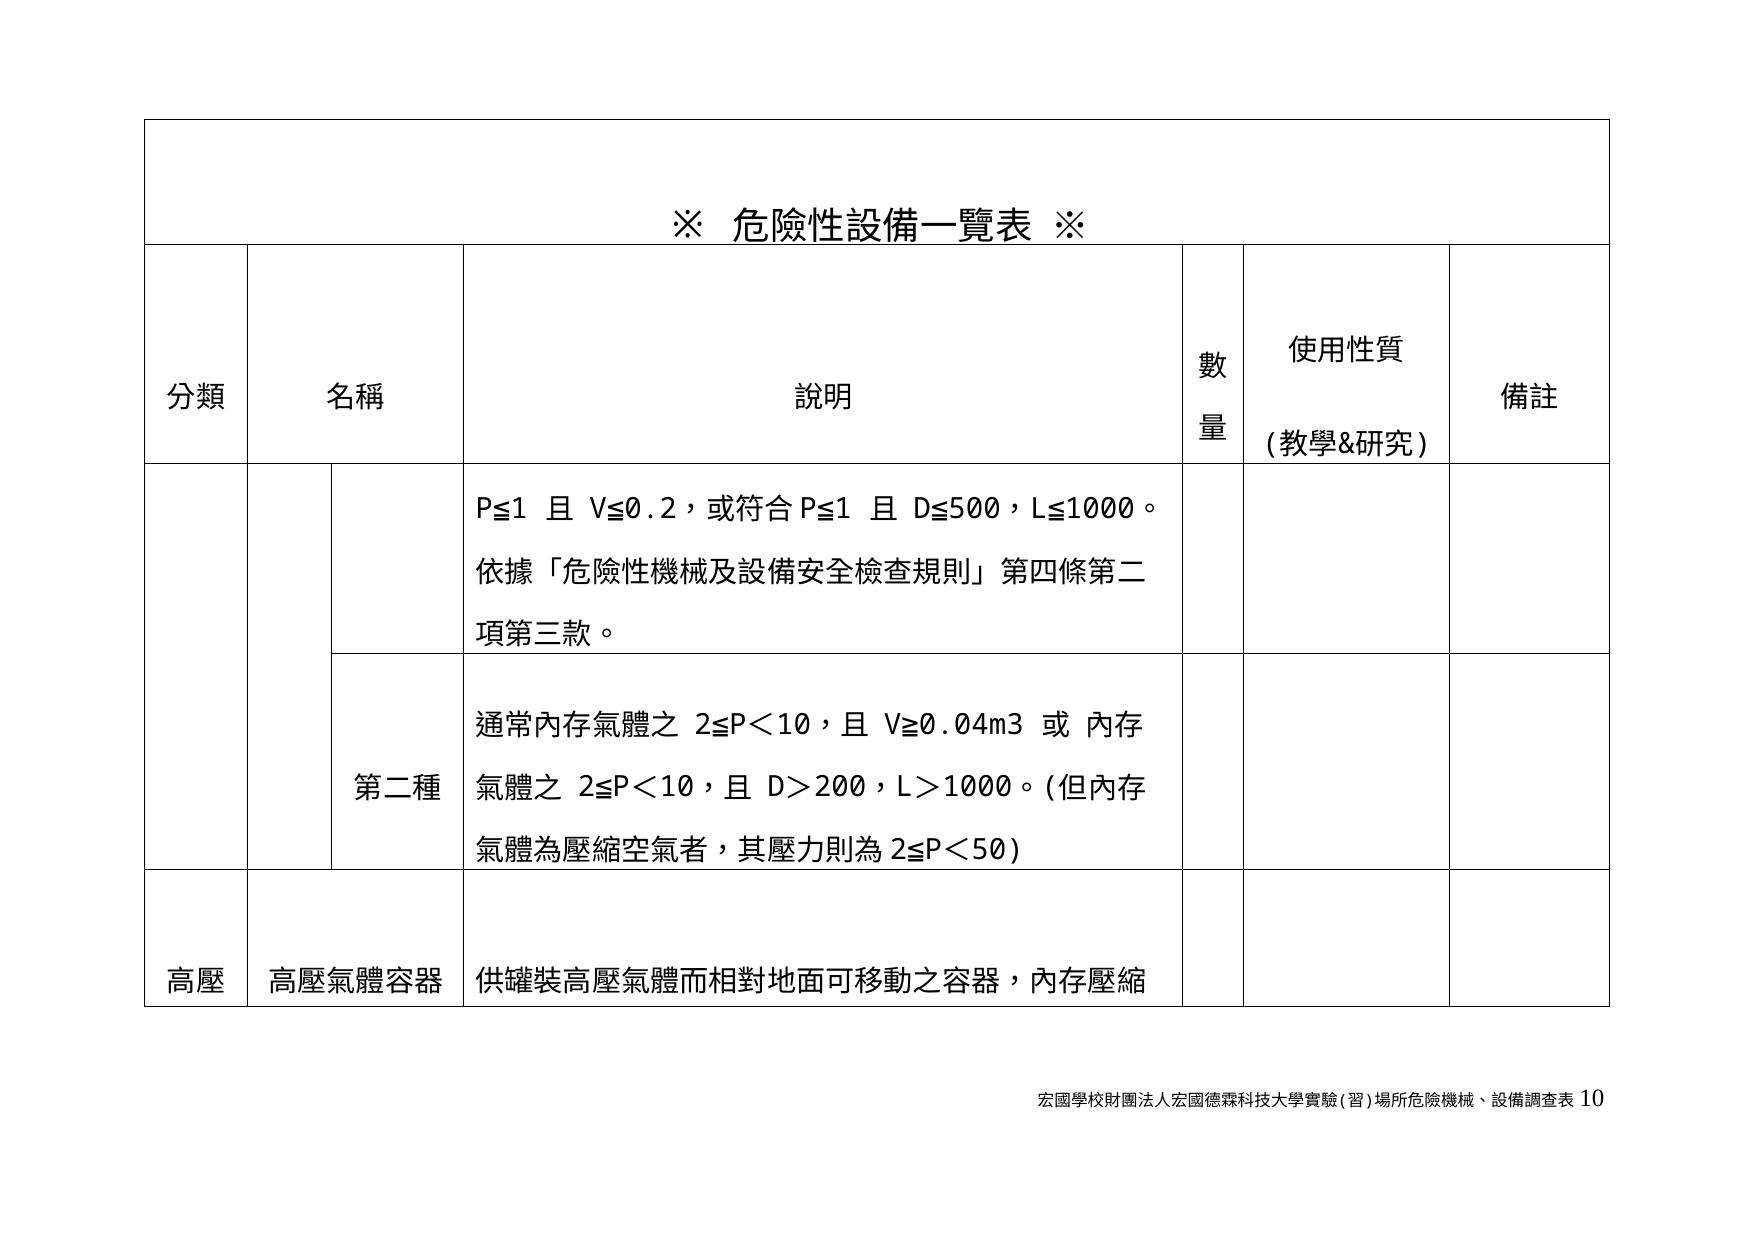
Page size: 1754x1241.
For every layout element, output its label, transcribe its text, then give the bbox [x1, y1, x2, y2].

table_cell [145, 464, 247, 869]
table_cell [1244, 464, 1449, 653]
table_cell [1244, 654, 1449, 869]
table_cell [1183, 870, 1243, 1006]
table_cell [1244, 870, 1449, 1006]
table_cell [1450, 654, 1609, 869]
table_cell 高壓 [145, 870, 247, 1006]
table_cell [1183, 654, 1243, 869]
table_cell 備註 [1450, 245, 1609, 463]
table_cell 分類 [145, 245, 247, 463]
table_cell 說明 [464, 245, 1182, 463]
table_cell 供罐裝高壓氣體而相對地面可移動之容器，內存壓縮 [464, 870, 1182, 1006]
table_cell [248, 464, 331, 869]
table_cell [1450, 464, 1609, 653]
table_cell [1450, 870, 1609, 1006]
table_cell [1183, 464, 1243, 653]
table_cell 第二種 [332, 654, 463, 869]
table_cell P≦1 且 V≦0.2，或符合P≦1 且 D≦500，L≦1000。依據「危險性機械及設備安全檢查規則」第四條第二項第三款。 [464, 464, 1182, 653]
table_cell 名稱 [248, 245, 463, 463]
table_cell 使用性質 (教學&研究) [1244, 245, 1449, 463]
table_cell [332, 464, 463, 653]
table_cell 數量 [1183, 245, 1243, 463]
table_cell 高壓氣體容器 [248, 870, 463, 1006]
table_cell 通常內存氣體之 2≦P＜10，且 V≧0.04m3 或 內存氣體之 2≦P＜10，且 D＞200，L＞1000。(但內存氣體為壓縮空氣者，其壓力則為2≦P＜50) [464, 654, 1182, 869]
table_header ※ 危險性設備一覽表 ※ [145, 120, 1609, 244]
